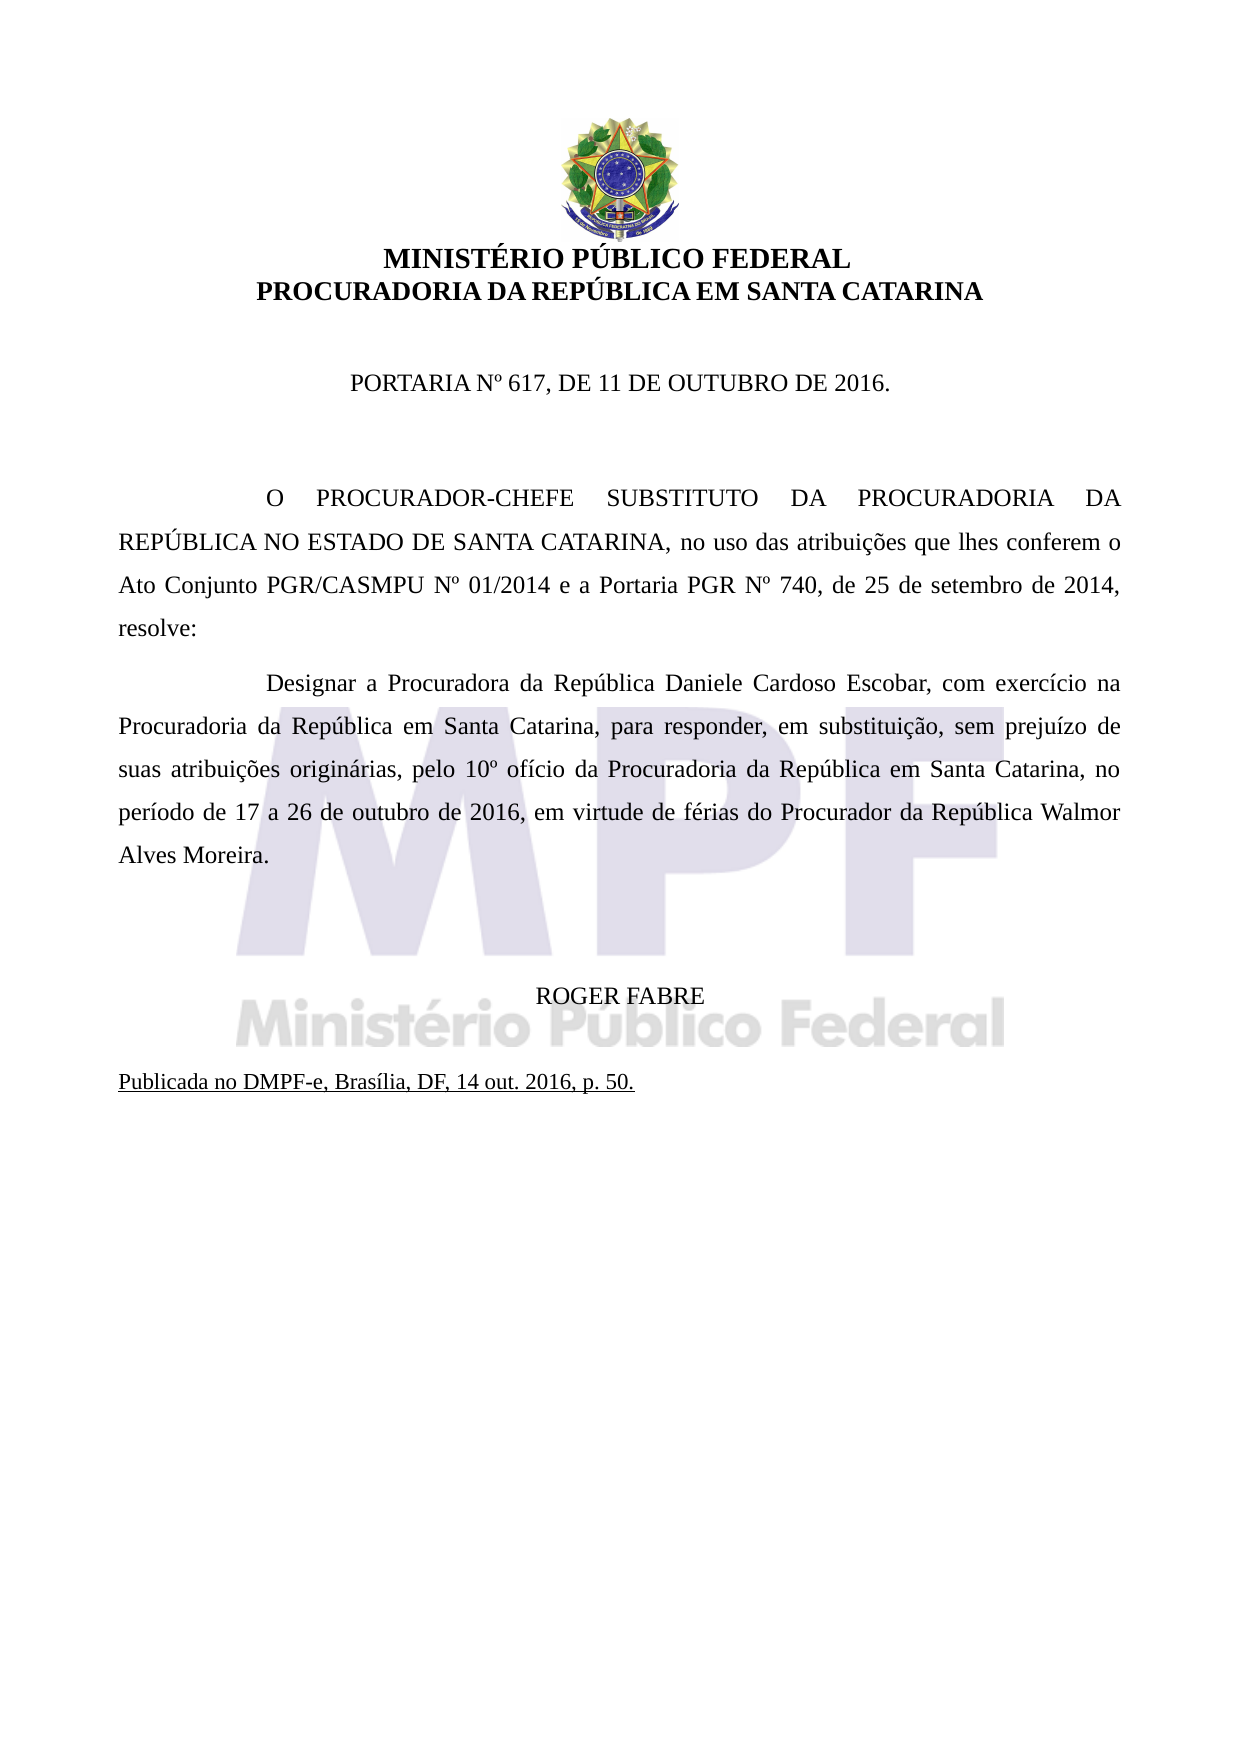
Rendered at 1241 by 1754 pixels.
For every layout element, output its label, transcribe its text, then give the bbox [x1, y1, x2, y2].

text MINISTÉRIO PÚBLICO FEDERAL [118, 176, 1122, 275]
text PORTARIA Nº 617, DE 11 DE OUTUBRO DE 2016. [118, 368, 1122, 397]
text Designar a Procuradora da República Daniele Cardoso Escobar, com exercício na Procuradoria da República em Santa Catarina, para responder, em substituição, sem prejuízo de suas atribuições originárias, pelo 10º ofício da Procuradoria da República em Santa Catarina, no período de 17 a 26 de outubro de 2016, em virtude de férias do Procurador da República Walmor Alves Moreira. [118, 668, 1122, 869]
text Publicada no DMPF-e, Brasília, DF, 14 out. 2016, p. 50. [118, 1068, 1122, 1094]
picture [236, 869, 1004, 981]
text ROGER FABRE [118, 981, 1122, 1010]
picture [236, 1010, 1004, 1047]
text O PROCURADOR-CHEFE SUBSTITUTO DA PROCURADORIA DA REPÚBLICA NO ESTADO DE SANTA CATARINA, no uso das atribuições que lhes conferem o Ato Conjunto PGR/CASMPU Nº 01/2014 e a Portaria PGR Nº 740, de 25 de setembro de 2014, resolve: [118, 483, 1122, 642]
text PROCURADORIA DA REPÚBLICA EM SANTA CATARINA [118, 275, 1122, 306]
